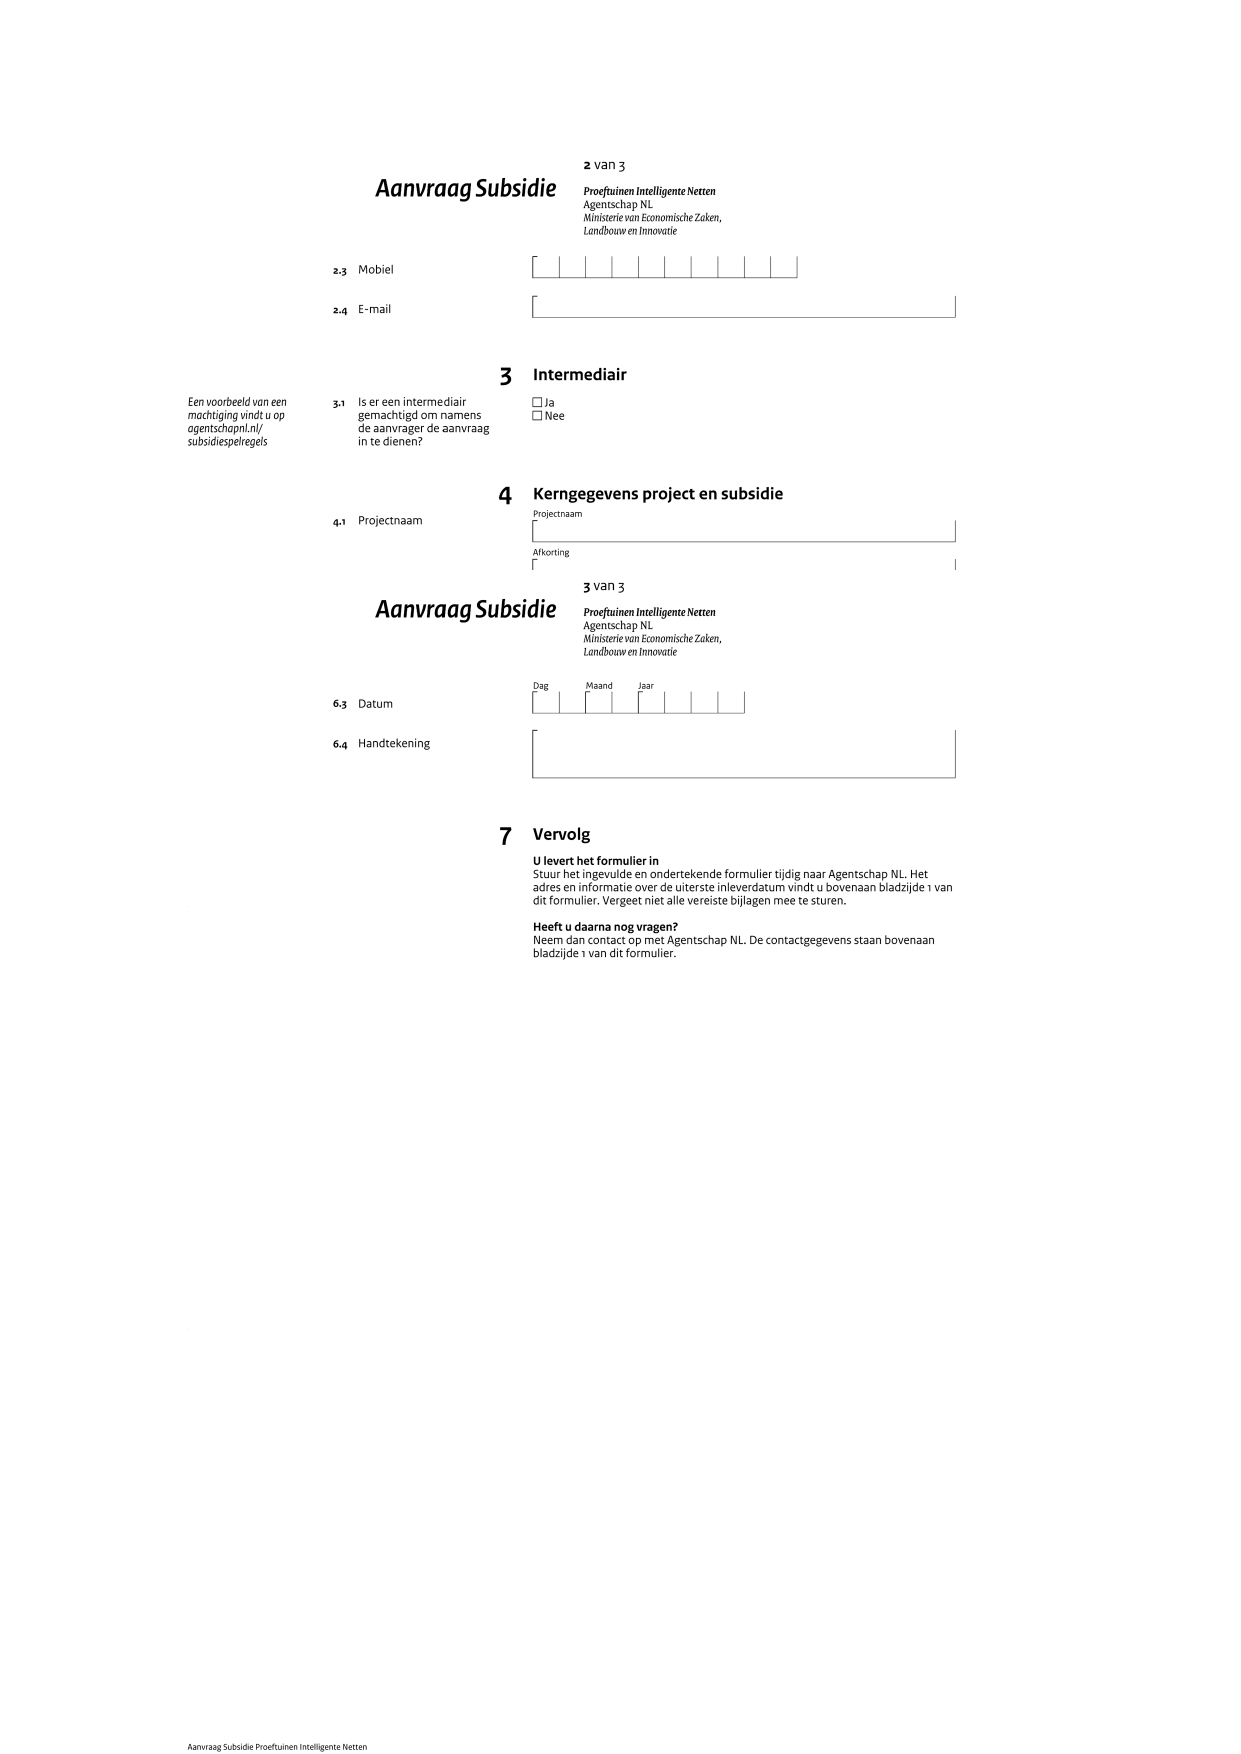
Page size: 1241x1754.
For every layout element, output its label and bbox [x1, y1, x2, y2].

picture [187, 150, 956, 1754]
